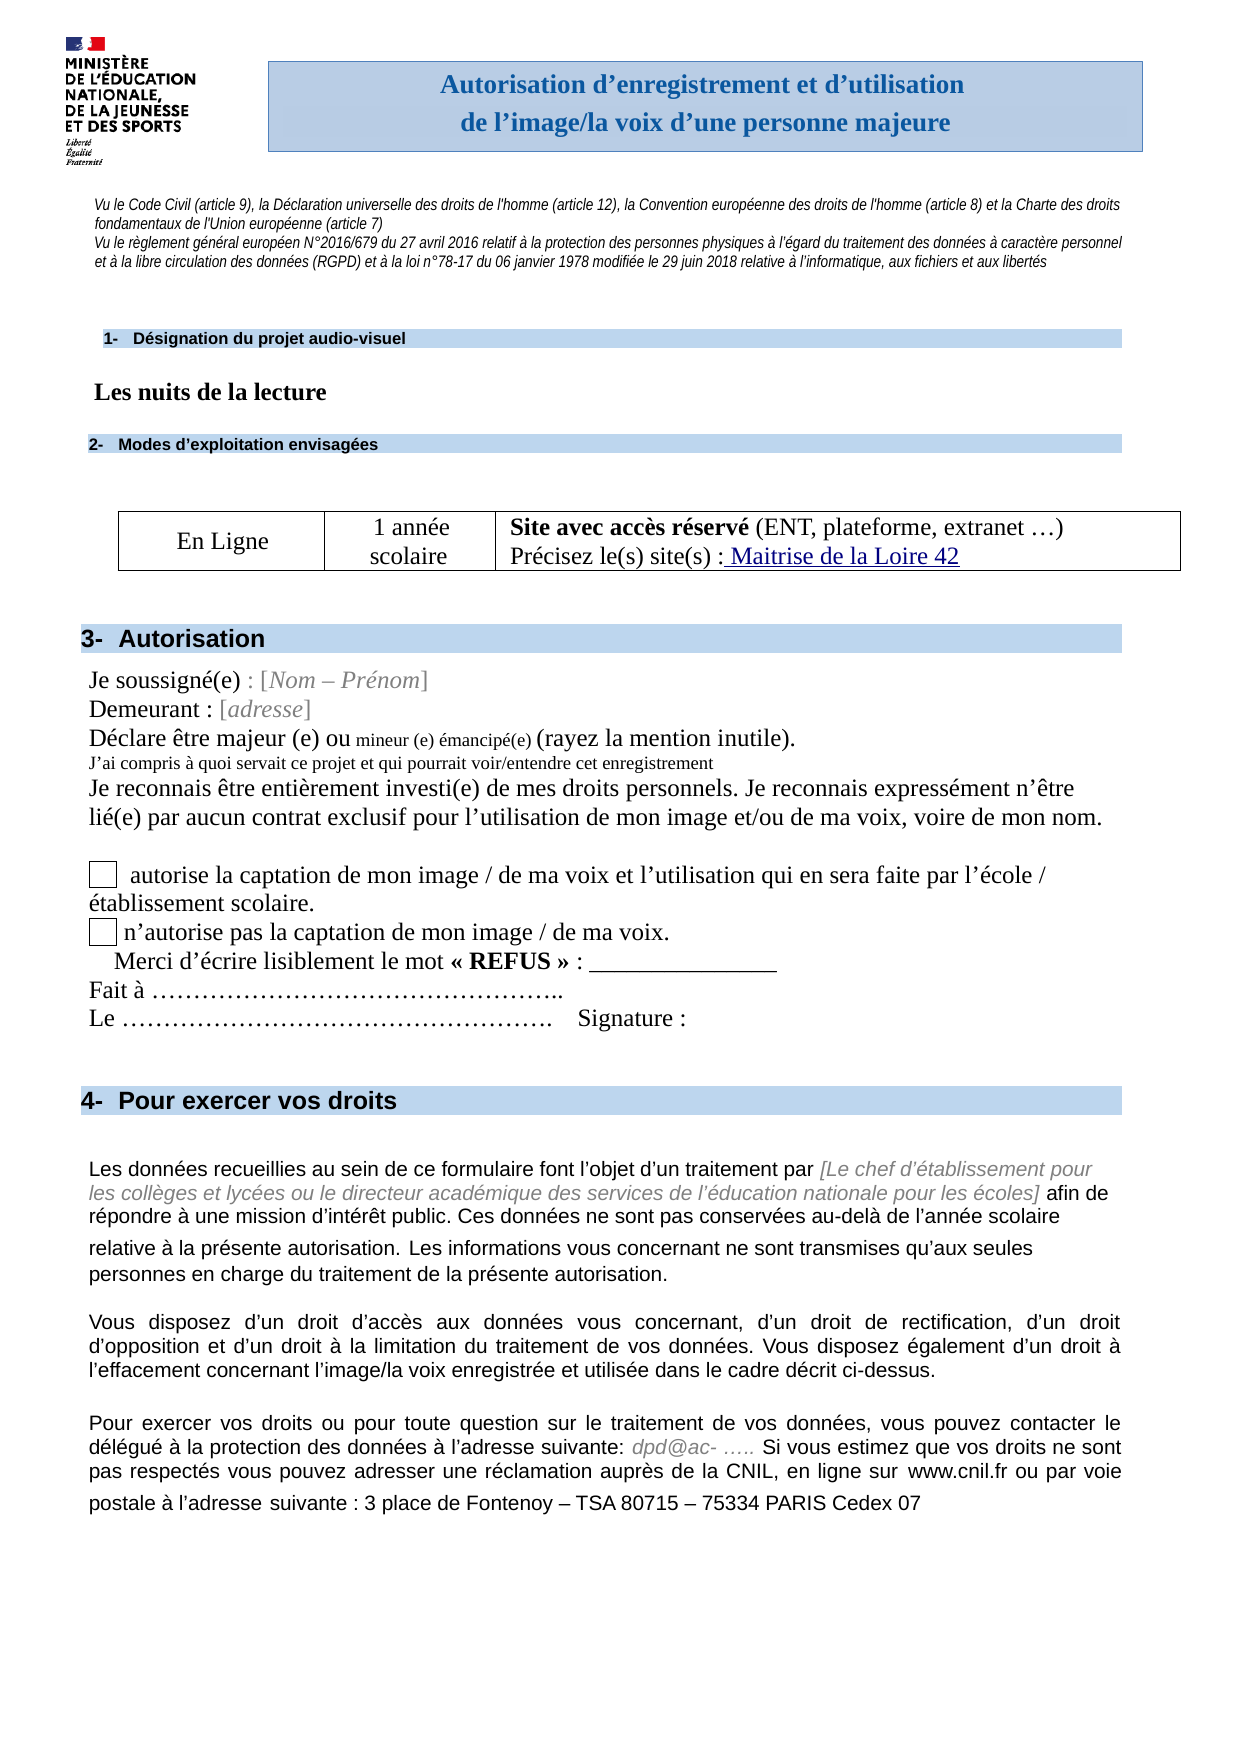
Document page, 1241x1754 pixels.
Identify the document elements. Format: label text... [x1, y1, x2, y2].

table_header En Ligne [119, 512, 324, 569]
text Merci d’écrire lisiblement le mot « REFUS » : _______________ [88, 946, 1122, 975]
subtitle Autorisation [81, 624, 1122, 653]
subtitle Pour exercer vos droits [81, 1086, 1122, 1115]
text Demeurant : [adresse] [88, 694, 1122, 723]
text Je reconnais être entièrement investi(e) de mes droits personnels. Je reconnais expressément n’être lié(e) par aucun contrat exclusif pour l’utilisation de mon image et/ou de ma voix, voire de mon nom. [88, 773, 1122, 831]
text J’ai compris à quoi servait ce projet et qui pourrait voir/entendre cet enregistrement [88, 752, 1122, 773]
table_header Site avec accès réservé (ENT, plateforme, extranet …) Précisez le(s) site(s) : Maitrise de la Loire 42 [496, 512, 1180, 569]
picture [66, 37, 228, 165]
subtitle Autorisation d’enregistrement et d’utilisation [283, 69, 1127, 100]
text n’autorise pas la captation de mon image / de ma voix. [88, 917, 1122, 946]
subtitle de l’image/la voix d’une personne majeure [283, 106, 1127, 137]
subtitle Vu le règlement général européen N°2016/679 du 27 avril 2016 relatif à la protection des personnes physiques à l’égard du traitement des données à caractère personnel et à la libre circulation des données (RGPD) et à la loi n°78-17 du 06 janvier 1978 modifiée le 29 juin 2018 relative à l’informatique, aux fichiers et aux libertés [94, 233, 1137, 271]
text Pour exercer vos droits ou pour toute question sur le traitement de vos données, vous pouvez contacter le délégué à la protection des données à l’adresse suivante: dpd@ac- ….. Si vous estimez que vos droits ne sont pas respectés vous pouvez adresser une réclamation auprès de la CNIL, en ligne sur www.cnil.fr ou par voie postale à l’adresse suivante : 3 place de Fontenoy – TSA 80715 – 75334 PARIS Cedex 07 [88, 1411, 1122, 1516]
text Le ……………………………………………. Signature : [88, 1003, 1122, 1032]
subtitle Modes d’exploitation envisagées [88, 434, 1122, 453]
text Je soussigné(e) : [Nom – Prénom] [88, 666, 1122, 694]
text Déclare être majeur (e) ou mineur (e) émancipé(e) (rayez la mention inutile). [88, 723, 1122, 752]
text Les nuits de la lecture [94, 377, 1137, 406]
text autorise la captation de mon image / de ma voix et l’utilisation qui en sera faite par l’école / établissement scolaire. [88, 860, 1122, 917]
text Fait à ………………………………………….. [88, 975, 1122, 1003]
text Vous disposez d’un droit d’accès aux données vous concernant, d’un droit de rectification, d’un droit d’opposition et d’un droit à la limitation du traitement de vos données. Vous disposez également d’un droit à l’effacement concernant l’image/la voix enregistrée et utilisée dans le cadre décrit ci-dessus. [88, 1310, 1122, 1382]
subtitle Désignation du projet audio-visuel [103, 329, 1122, 348]
text Les données recueillies au sein de ce formulaire font l’objet d’un traitement par [Le chef d’établissement pour les collèges et lycées ou le directeur académique des services de l’éducation nationale pour les écoles] afin de répondre à une mission d’intérêt public. Ces données ne sont pas conservées au-delà de l’année scolaire relative à la présente autorisation. Les informations vous concernant ne sont transmises qu’aux seules personnes en charge du traitement de la présente autorisation. [88, 1156, 1122, 1286]
subtitle Vu le Code Civil (article 9), la Déclaration universelle des droits de l'homme (article 12), la Convention européenne des droits de l'homme (article 8) et la Charte des droits fondamentaux de l'Union européenne (article 7) [94, 195, 1137, 233]
table_header 1 année scolaire [325, 512, 495, 569]
